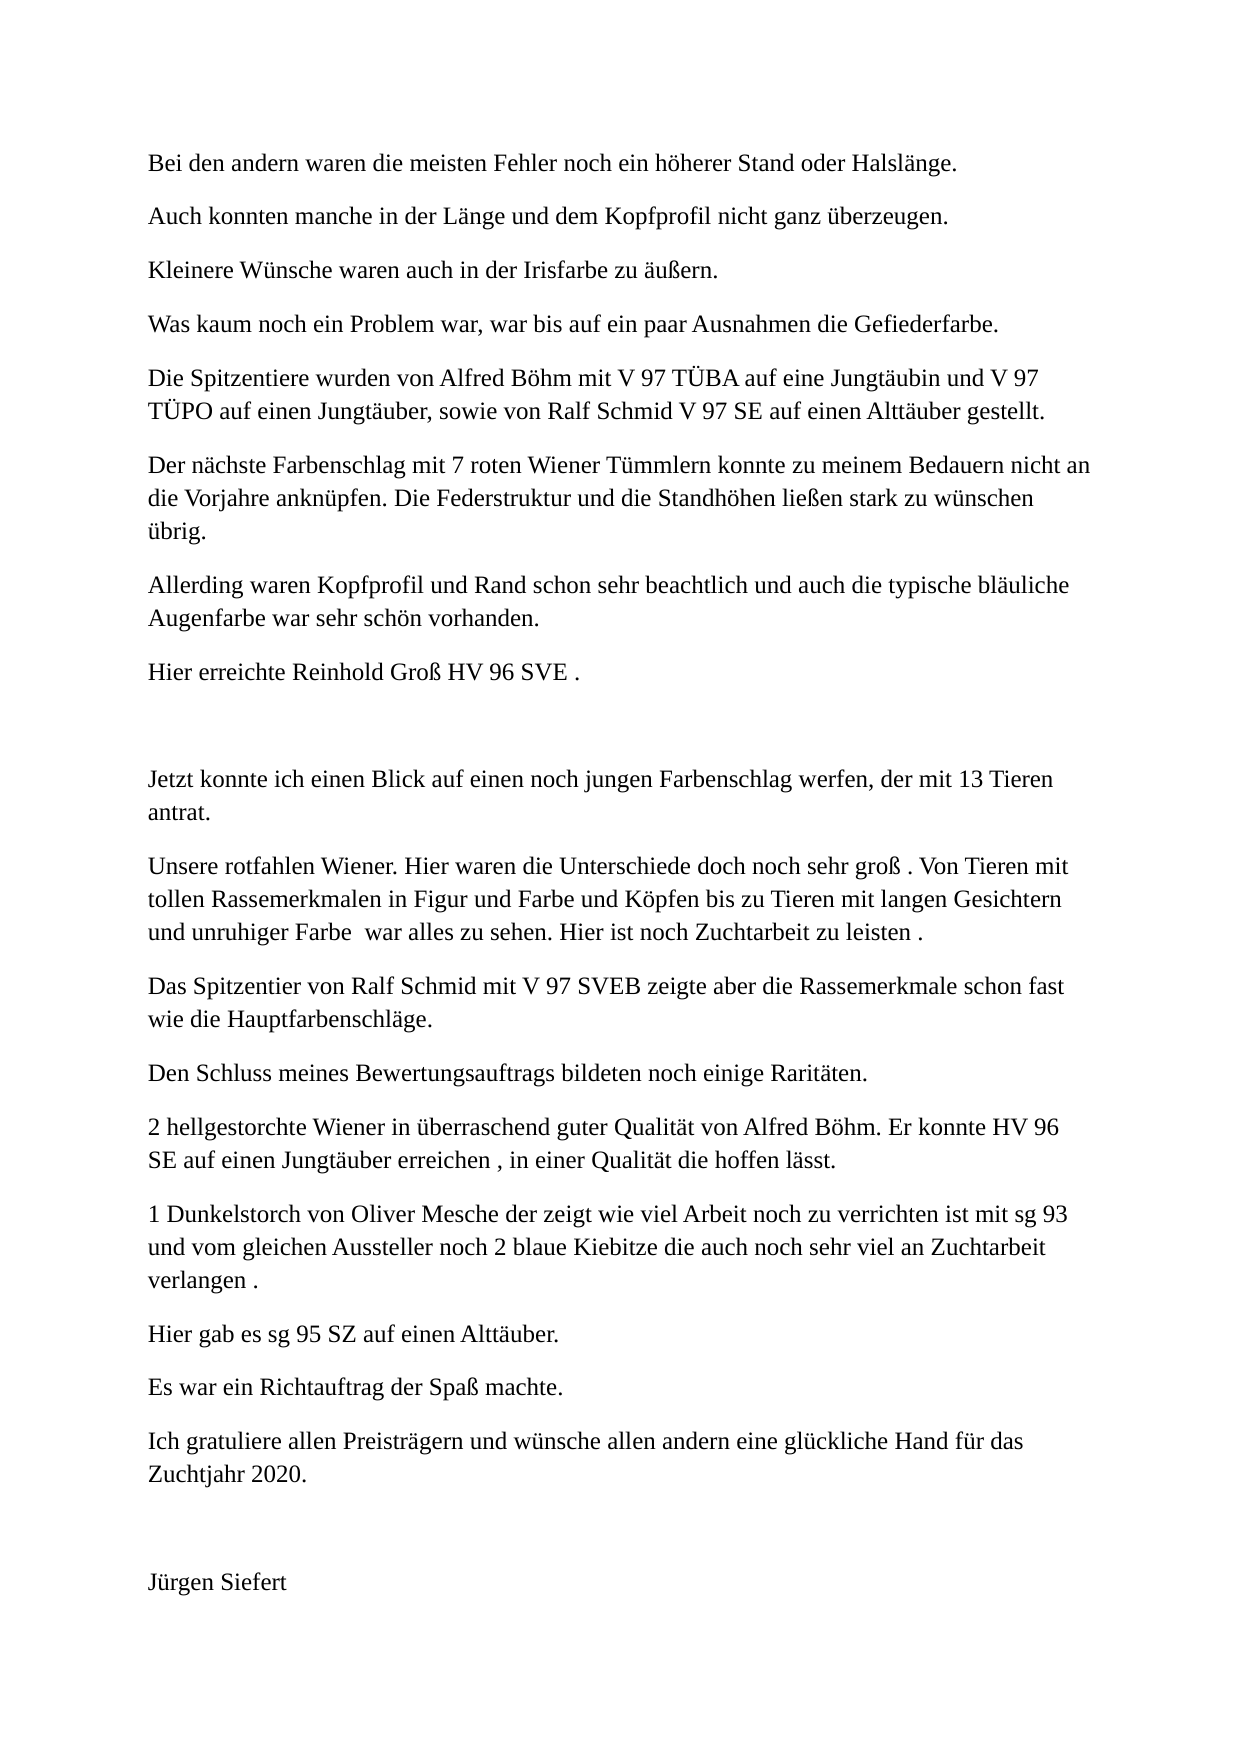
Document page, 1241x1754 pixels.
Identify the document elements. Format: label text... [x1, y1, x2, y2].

text Jürgen Siefert [148, 1567, 1093, 1596]
text Was kaum noch ein Problem war, war bis auf ein paar Ausnahmen die Gefiederfarbe. [148, 309, 1093, 338]
text Ich gratuliere allen Preisträgern und wünsche allen andern eine glückliche Hand für das Zuchtjahr 2020. [148, 1426, 1093, 1488]
text Hier erreichte Reinhold Groß HV 96 SVE . [148, 657, 1093, 685]
text Es war ein Richtauftrag der Spaß machte. [148, 1372, 1093, 1401]
text Der nächste Farbenschlag mit 7 roten Wiener Tümmlern konnte zu meinem Bedauern nicht an die Vorjahre anknüpfen. Die Federstruktur und die Standhöhen ließen stark zu wünschen übrig. [148, 450, 1093, 545]
text Bei den andern waren die meisten Fehler noch ein höherer Stand oder Halslänge. [148, 148, 1093, 176]
text Die Spitzentiere wurden von Alfred Böhm mit V 97 TÜBA auf eine Jungtäubin und V 97 TÜPO auf einen Jungtäuber, sowie von Ralf Schmid V 97 SE auf einen Alttäuber gestellt. [148, 363, 1093, 425]
text 2 hellgestorchte Wiener in überraschend guter Qualität von Alfred Böhm. Er konnte HV 96 SE auf einen Jungtäuber erreichen , in einer Qualität die hoffen lässt. [148, 1112, 1093, 1174]
text Kleinere Wünsche waren auch in der Irisfarbe zu äußern. [148, 255, 1093, 284]
text Jetzt konnte ich einen Blick auf einen noch jungen Farbenschlag werfen, der mit 13 Tieren antrat. [148, 764, 1093, 826]
text Das Spitzentier von Ralf Schmid mit V 97 SVEB zeigte aber die Rassemerkmale schon fast wie die Hauptfarbenschläge. [148, 971, 1093, 1033]
text 1 Dunkelstorch von Oliver Mesche der zeigt wie viel Arbeit noch zu verrichten ist mit sg 93 und vom gleichen Aussteller noch 2 blaue Kiebitze die auch noch sehr viel an Zuchtarbeit verlangen . [148, 1199, 1093, 1293]
text Auch konnten manche in der Länge und dem Kopfprofil nicht ganz überzeugen. [148, 201, 1093, 230]
text Den Schluss meines Bewertungsauftrags bildeten noch einige Raritäten. [148, 1058, 1093, 1087]
text Hier gab es sg 95 SZ auf einen Alttäuber. [148, 1319, 1093, 1347]
text Allerding waren Kopfprofil und Rand schon sehr beachtlich und auch die typische bläuliche Augenfarbe war sehr schön vorhanden. [148, 570, 1093, 632]
text Unsere rotfahlen Wiener. Hier waren die Unterschiede doch noch sehr groß . Von Tieren mit tollen Rassemerkmalen in Figur und Farbe und Köpfen bis zu Tieren mit langen Gesichtern und unruhiger Farbe war alles zu sehen. Hier ist noch Zuchtarbeit zu leisten . [148, 851, 1093, 946]
